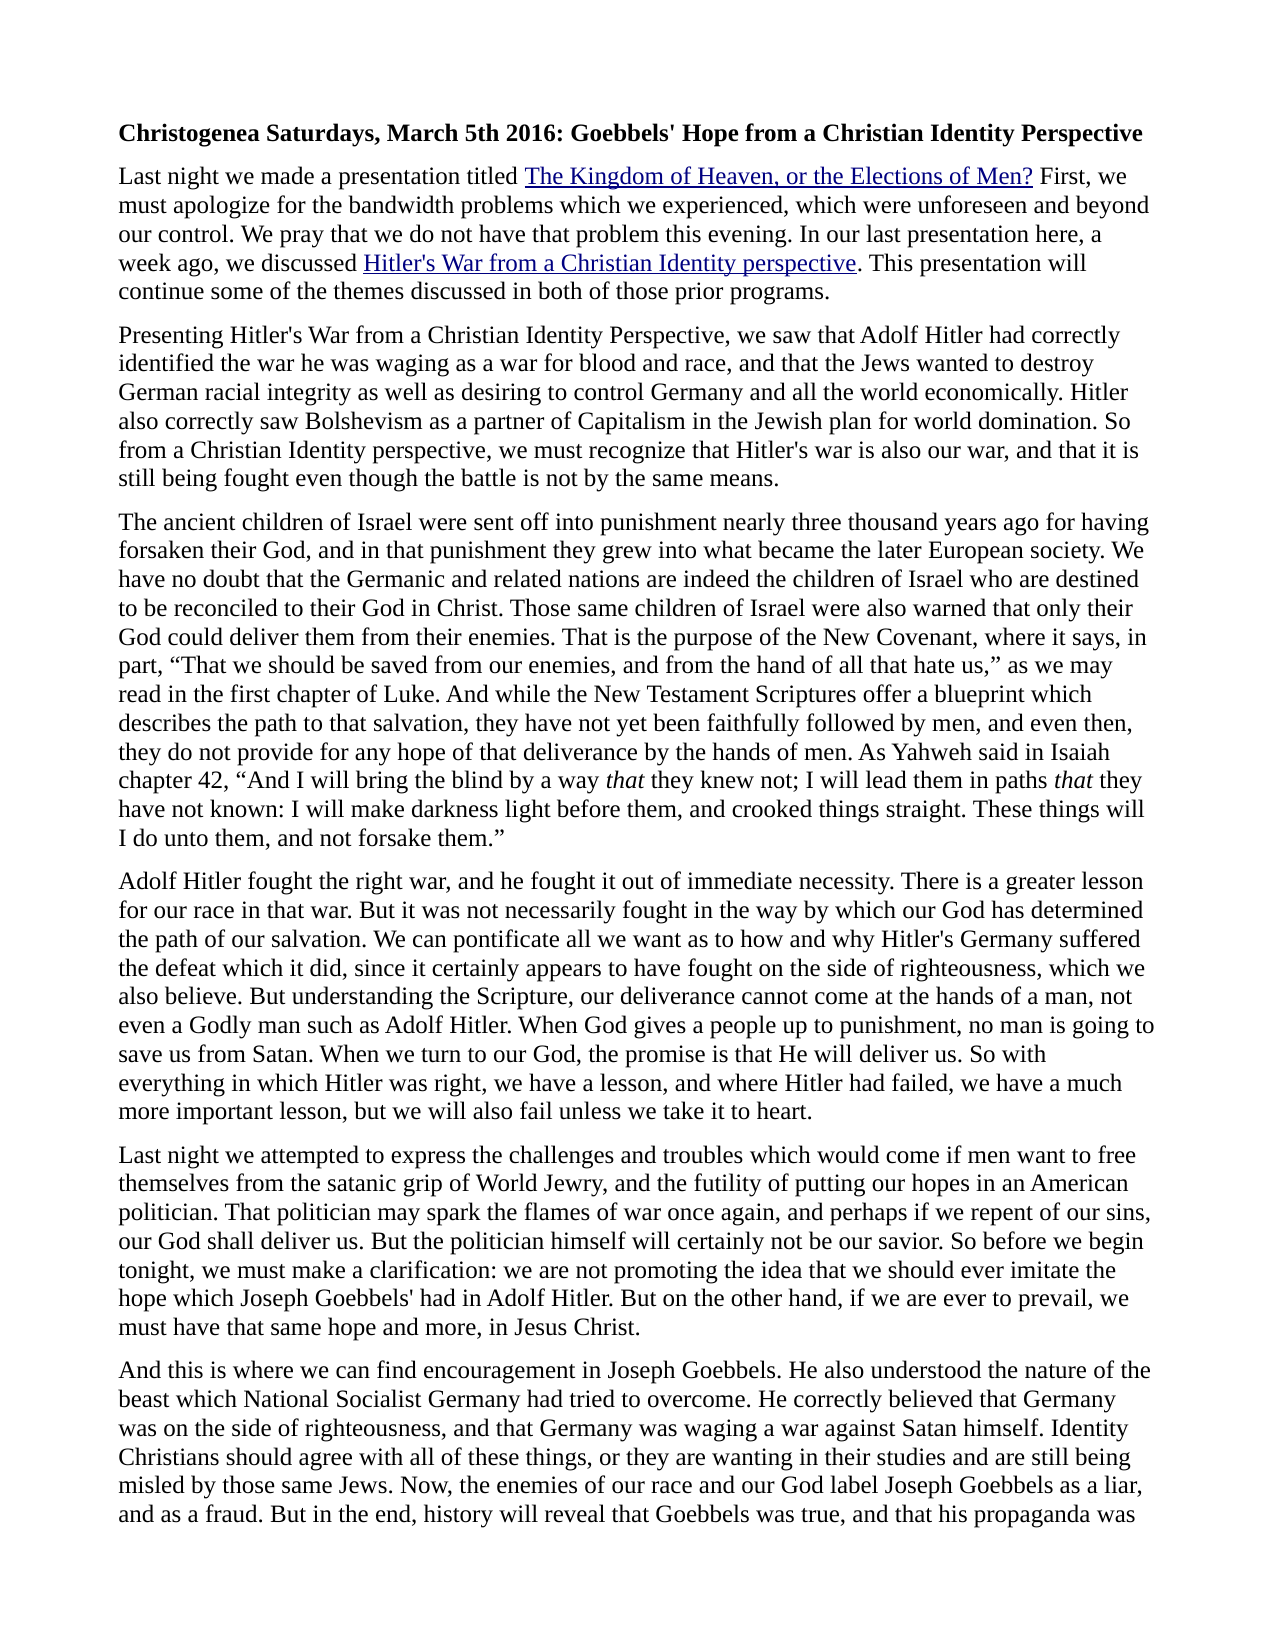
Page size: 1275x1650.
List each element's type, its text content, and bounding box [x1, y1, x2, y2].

text Adolf Hitler fought the right war, and he fought it out of immediate necessity. There is a greater lesson for our race in that war. But it was not necessarily fought in the way by which our God has determined the path of our salvation. We can pontificate all we want as to how and why Hitler's Germany suffered the defeat which it did, since it certainly appears to have fought on the side of righteousness, which we also believe. But understanding the Scripture, our deliverance cannot come at the hands of a man, not even a Godly man such as Adolf Hitler. When God gives a people up to punishment, no man is going to save us from Satan. When we turn to our God, the promise is that He will deliver us. So with everything in which Hitler was right, we have a lesson, and where Hitler had failed, we have a much more important lesson, but we will also fail unless we take it to heart. [118, 866, 1157, 1125]
text Last night we attempted to express the challenges and troubles which would come if men want to free themselves from the satanic grip of World Jewry, and the futility of putting our hopes in an American politician. That politician may spark the flames of war once again, and perhaps if we repent of our sins, our God shall deliver us. But the politician himself will certainly not be our savior. So before we begin tonight, we must make a clarification: we are not promoting the idea that we should ever imitate the hope which Joseph Goebbels' had in Adolf Hitler. But on the other hand, if we are ever to prevail, we must have that same hope and more, in Jesus Christ. [118, 1140, 1157, 1341]
text The ancient children of Israel were sent off into punishment nearly three thousand years ago for having forsaken their God, and in that punishment they grew into what became the later European society. We have no doubt that the Germanic and related nations are indeed the children of Israel who are destined to be reconciled to their God in Christ. Those same children of Israel were also warned that only their God could deliver them from their enemies. That is the purpose of the New Covenant, where it says, in part, “That we should be saved from our enemies, and from the hand of all that hate us,” as we may read in the first chapter of Luke. And while the New Testament Scriptures offer a blueprint which describes the path to that salvation, they have not yet been faithfully followed by men, and even then, they do not provide for any hope of that deliverance by the hands of men. As Yahweh said in Isaiah chapter 42, “And I will bring the blind by a way that they knew not; I will lead them in paths that they have not known: I will make darkness light before them, and crooked things straight. These things will I do unto them, and not forsake them.” [118, 507, 1157, 852]
text Presenting Hitler's War from a Christian Identity Perspective, we saw that Adolf Hitler had correctly identified the war he was waging as a war for blood and race, and that the Jews wanted to destroy German racial integrity as well as desiring to control Germany and all the world economically. Hitler also correctly saw Bolshevism as a partner of Capitalism in the Jewish plan for world domination. So from a Christian Identity perspective, we must recognize that Hitler's war is also our war, and that it is still being fought even though the battle is not by the same means. [118, 320, 1157, 492]
text Last night we made a presentation titled The Kingdom of Heaven, or the Elections of Men? First, we must apologize for the bandwidth problems which we experienced, which were unforeseen and beyond our control. We pray that we do not have that problem this evening. In our last presentation here, a week ago, we discussed Hitler's War from a Christian Identity perspective. This presentation will continue some of the themes discussed in both of those prior programs. [118, 161, 1157, 305]
text Christogenea Saturdays, March 5th 2016: Goebbels' Hope from a Christian Identity Perspective [118, 118, 1157, 147]
text And this is where we can find encouragement in Joseph Goebbels. He also understood the nature of the beast which National Socialist Germany had tried to overcome. He correctly believed that Germany was on the side of righteousness, and that Germany was waging a war against Satan himself. Identity Christians should agree with all of these things, or they are wanting in their studies and are still being misled by those same Jews. Now, the enemies of our race and our God label Joseph Goebbels as a liar, and as a fraud. But in the end, history will reveal that Goebbels was true, and that his propaganda was [118, 1356, 1157, 1528]
